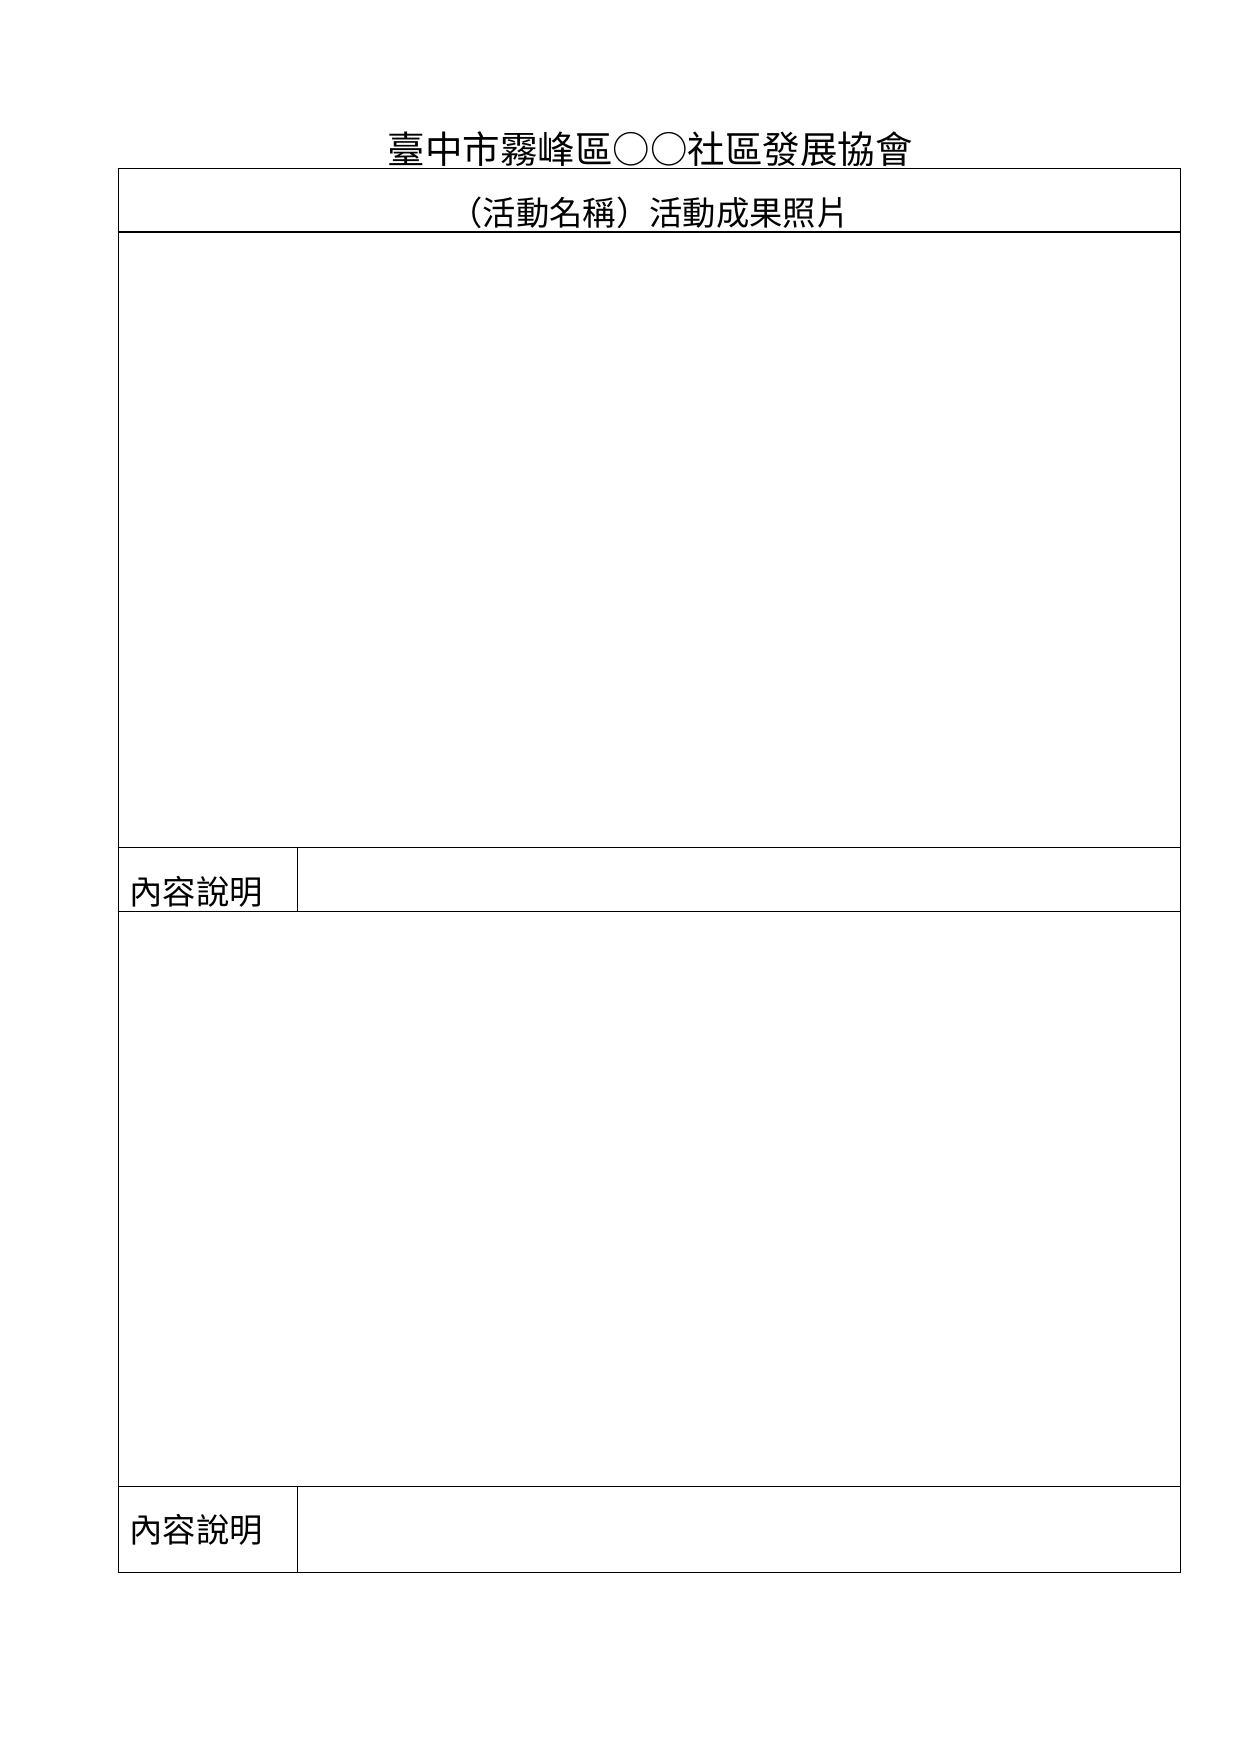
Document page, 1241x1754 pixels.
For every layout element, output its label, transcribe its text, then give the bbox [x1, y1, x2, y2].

table_header （活動名稱）活動成果照片 [119, 169, 1180, 231]
text 臺中市霧峰區○○社區發展協會 [118, 105, 1181, 168]
table_cell 內容說明 [119, 1487, 297, 1572]
table_cell [298, 1487, 1180, 1572]
table_cell 內容說明 [119, 848, 297, 911]
table_cell [298, 848, 1180, 911]
table_cell [119, 912, 1180, 1486]
table_cell [119, 233, 1180, 847]
